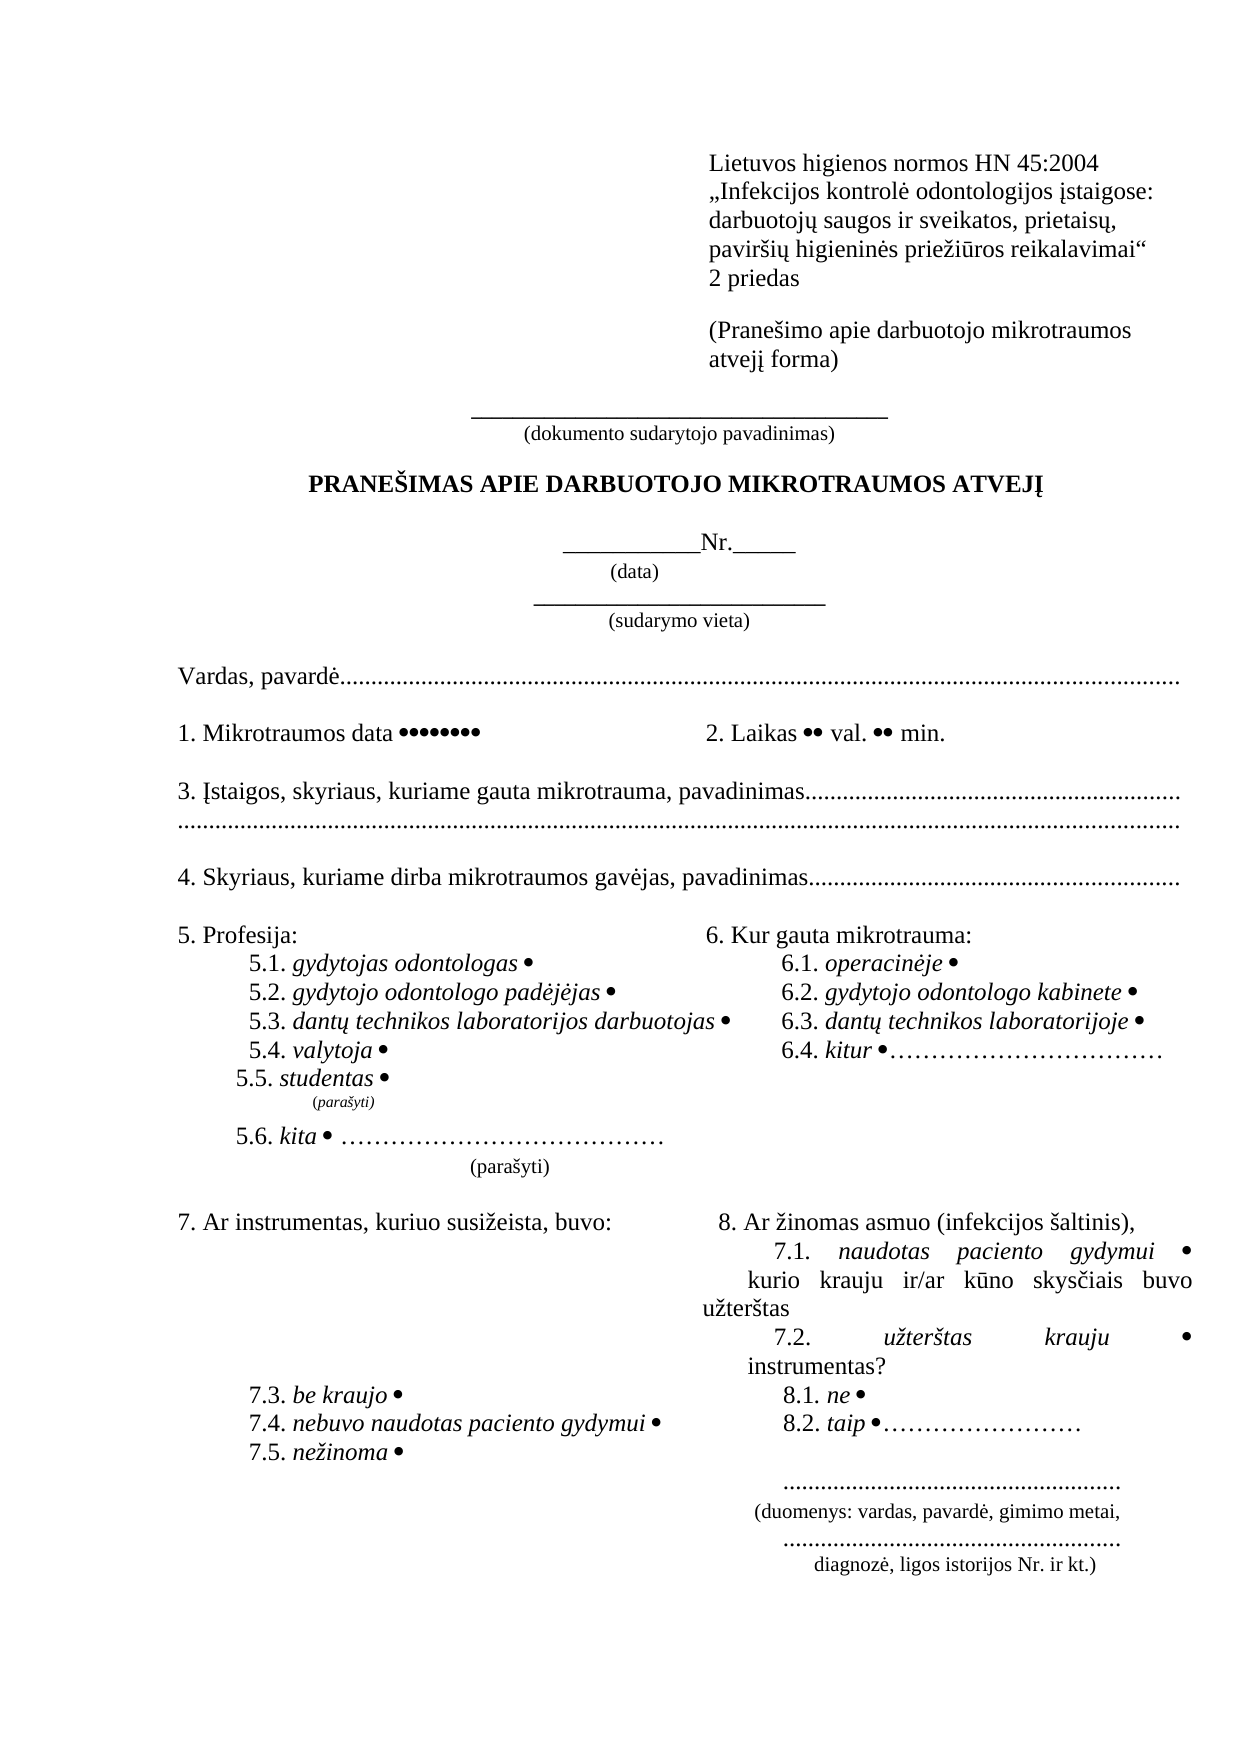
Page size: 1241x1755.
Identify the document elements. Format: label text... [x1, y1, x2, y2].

text (data) [177, 555, 1181, 584]
text 5.6. kita  ………………………………… [177, 1121, 1181, 1150]
text 5.4. valytoja  6.4. kitur …………………………… [177, 1035, 1181, 1063]
text paviršių higieninės priežiūros reikalavimai“ [177, 234, 1181, 263]
text 7. Ar instrumentas, kuriuo susižeista, buvo: 8. Ar žinomas asmuo (infekcijos šaltinis), [177, 1207, 1181, 1236]
text 7.3. be kraujo  8.1. ne  [177, 1380, 1181, 1408]
text 2 priedas [177, 263, 1181, 291]
text 7.4. nebuvo naudotas paciento gydymui  8.2. taip …………………… [177, 1408, 1181, 1437]
text atvejį forma) [177, 344, 1181, 373]
text (dokumento sudarytojo pavadinimas) [177, 421, 1181, 445]
text ________________________________________ [177, 397, 1181, 421]
text 7.1. naudotas paciento gydymui  kurio krauju ir/ar kūno skysčiais buvo užterštas [702, 1236, 1193, 1322]
text PRANEŠIMas APIE DARBUOTOJO MIKROTRAUMOS ATVEJĮ [177, 469, 1181, 498]
text 7.5. nežinoma  [177, 1437, 1181, 1466]
text 5.1. gydytojas odontologas  6.1. operacinėje  [177, 948, 1181, 977]
text 5. Profesija: 6. Kur gauta mikrotrauma: [177, 920, 1181, 948]
text ___________Nr._____ [177, 527, 1181, 555]
text „Infekcijos kontrolė odontologijos įstaigose: [177, 176, 1181, 205]
text 5.3. dantų technikos laboratorijos darbuotojas  6.3. dantų technikos laboratorijoje  [177, 1006, 1181, 1035]
text 7.2. užterštas krauju  instrumentas? [702, 1322, 1193, 1380]
text darbuotojų saugos ir sveikatos, prietaisų, [177, 205, 1181, 234]
text diagnozė, ligos istorijos Nr. ir kt.) [177, 1552, 1181, 1576]
text ____________________________ [177, 584, 1181, 608]
text (pranešimo apie darbuotojo mikrotraumos [177, 315, 1181, 344]
text (duomenys: vardas, pavardė, gimimo metai, [177, 1495, 1181, 1523]
text Vardas, pavardė [177, 661, 1181, 690]
text 5.2. gydytojo odontologo padėjėjas  6.2. gydytojo odontologo kabinete  [177, 977, 1181, 1006]
text (parašyti) [177, 1150, 1181, 1178]
text (sudarymo vieta) [177, 608, 1181, 632]
text 5.5. studentas  (parašyti) [177, 1063, 1181, 1121]
text 3. Įstaigos, skyriaus, kuriame gauta mikrotrauma, pavadinimas [177, 776, 1181, 805]
text Lietuvos higienos normos HN 45:2004 [177, 148, 1181, 176]
text 4. Skyriaus, kuriame dirba mikrotraumos gavėjas, pavadinimas [177, 862, 1181, 891]
text 1. Mikrotraumos data  2. Laikas  val.  min. [177, 718, 1181, 747]
